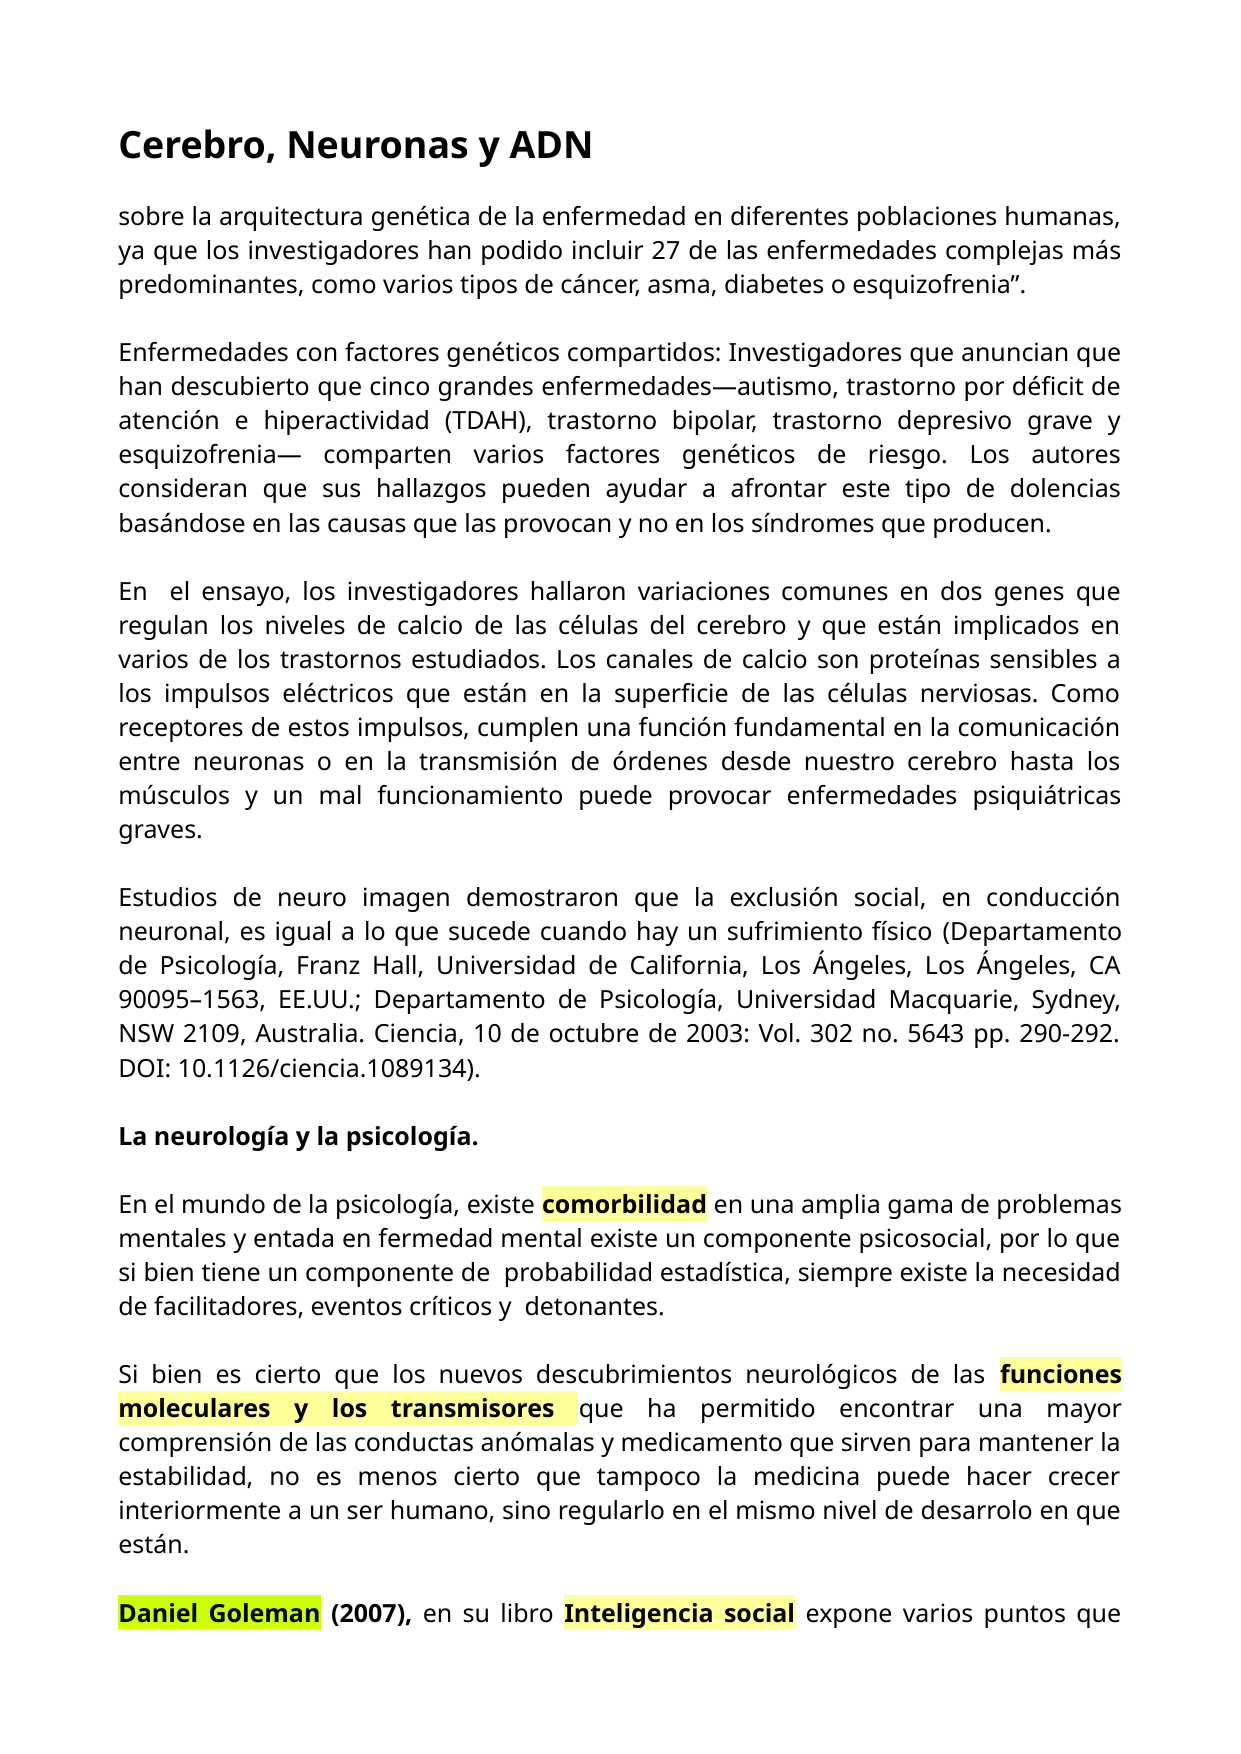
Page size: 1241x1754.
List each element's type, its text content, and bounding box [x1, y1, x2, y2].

text En el ensayo, los investigadores hallaron variaciones comunes en dos genes que regulan los niveles de calcio de las células del cerebro y que están implicados en varios de los trastornos estudiados. Los canales de calcio son proteínas sensibles a los impulsos eléctricos que están en la superficie de las células nerviosas. Como receptores de estos impulsos, cumplen una función fundamental en la comunicación entre neuronas o en la transmisión de órdenes desde nuestro cerebro hasta los músculos y un mal funcionamiento puede provocar enfermedades psiquiátricas graves. [118, 573, 1122, 846]
text sobre la arquitectura genética de la enfermedad en diferentes poblaciones humanas, ya que los investigadores han podido incluir 27 de las enfermedades complejas más predominantes, como varios tipos de cáncer, asma, diabetes o esquizofrenia”. [118, 199, 1122, 301]
text En el mundo de la psicología, existe comorbilidad en una amplia gama de problemas mentales y entada en fermedad mental existe un componente psicosocial, por lo que si bien tiene un componente de probabilidad estadística, siempre existe la necesidad de facilitadores, eventos críticos y detonantes. [118, 1186, 1122, 1323]
text Enfermedades con factores genéticos compartidos: Investigadores que anuncian que han descubierto que cinco grandes enfermedades—autismo, trastorno por déficit de atención e hiperactividad (TDAH), trastorno bipolar, trastorno depresivo grave y esquizofrenia— comparten varios factores genéticos de riesgo. Los autores consideran que sus hallazgos pueden ayudar a afrontar este tipo de dolencias basándose en las causas que las provocan y no en los síndromes que producen. [118, 335, 1122, 539]
text Estudios de neuro imagen demostraron que la exclusión social, en conducción neuronal, es igual a lo que sucede cuando hay un sufrimiento físico (Departamento de Psicología, Franz Hall, Universidad de California, Los Ángeles, Los Ángeles, CA 90095–1563, EE.UU.; Departamento de Psicología, Universidad Macquarie, Sydney, NSW 2109, Australia. Ciencia, 10 de octubre de 2003: Vol. 302 no. 5643 pp. 290-292. DOI: 10.1126/ciencia.1089134). [118, 880, 1122, 1084]
text Daniel Goleman (2007), en su libro Inteligencia social expone varios puntos que [118, 1595, 1122, 1629]
text La neurología y la psicología. [118, 1118, 1122, 1152]
text Si bien es cierto que los nuevos descubrimientos neurológicos de las funciones moleculares y los transmisores que ha permitido encontrar una mayor comprensión de las conductas anómalas y medicamento que sirven para mantener la estabilidad, no es menos cierto que tampoco la medicina puede hacer crecer interiormente a un ser humano, sino regularlo en el mismo nivel de desarrolo en que están. [118, 1357, 1122, 1561]
